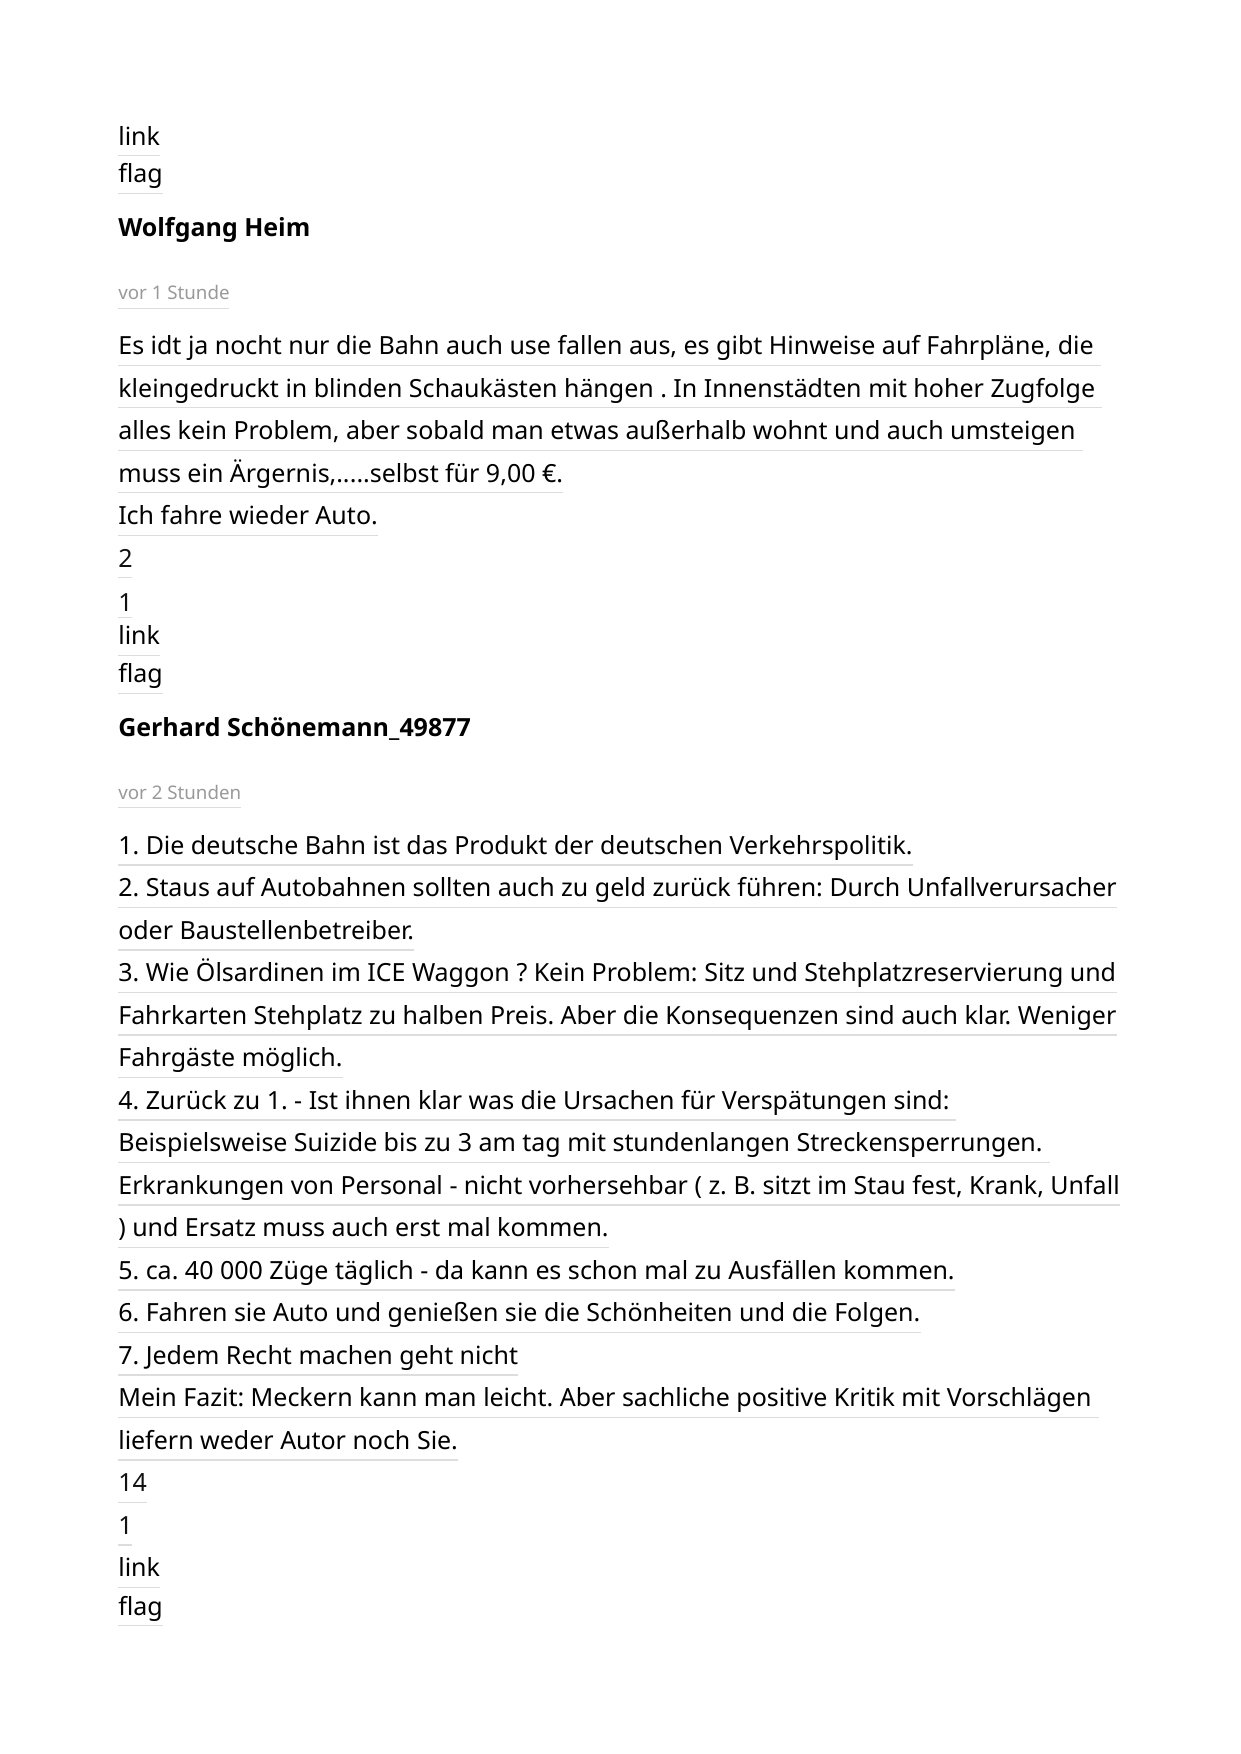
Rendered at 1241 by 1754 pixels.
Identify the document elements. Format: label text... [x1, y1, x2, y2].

text 14 [118, 1465, 1122, 1503]
text flag [118, 656, 1122, 694]
text link [118, 618, 1122, 656]
text link [118, 1550, 1122, 1588]
text Wolfgang Heim [118, 210, 1122, 244]
text vor 2 Stunden [118, 779, 1117, 808]
text 1. Die deutsche Bahn ist das Produkt der deutschen Verkehrspolitik. 2. Staus auf Autobahnen sollten auch zu geld zurück führen: Durch Unfallverursacher oder Baustellenbetreiber. 3. Wie Ölsardinen im ICE Waggon ? Kein Problem: Sitz und Stehplatzreservierung und Fahrkarten Stehplatz zu halben Preis. Aber die Konsequenzen sind auch klar. Weniger Fahrgäste möglich. 4. Zurück zu 1. - Ist ihnen klar was die Ursachen für Verspätungen sind: Beispielsweise Suizide bis zu 3 am tag mit stundenlangen Streckensperrungen. Erkrankungen von Personal - nicht vorhersehbar ( z. B. sitzt im Stau fest, Krank, Unfall ) und Ersatz muss auch erst mal kommen. 5. ca. 40 000 Züge täglich - da kann es schon mal zu Ausfällen kommen. 6. Fahren sie Auto und genießen sie die Schönheiten und die Folgen. 7. Jedem Recht machen geht nicht Mein Fazit: Meckern kann man leicht. Aber sachliche positive Kritik mit Vorschlägen liefern weder Autor noch Sie. [118, 828, 1122, 1461]
text Es idt ja nocht nur die Bahn auch use fallen aus, es gibt Hinweise auf Fahrpläne, die kleingedruckt in blinden Schaukästen hängen . In Innenstädten mit hoher Zugfolge alles kein Problem, aber sobald man etwas außerhalb wohnt und auch umsteigen muss ein Ärgernis,.....selbst für 9,00 €. Ich fahre wieder Auto. [118, 328, 1122, 536]
text 1 [118, 1508, 1122, 1546]
text flag [118, 1588, 1122, 1626]
text vor 1 Stunde [118, 279, 1117, 309]
text flag [118, 156, 1122, 194]
text link [118, 118, 1122, 156]
text 2 [118, 540, 1122, 578]
text Gerhard Schönemann_49877 [118, 710, 1122, 744]
text 1 [118, 583, 1122, 618]
